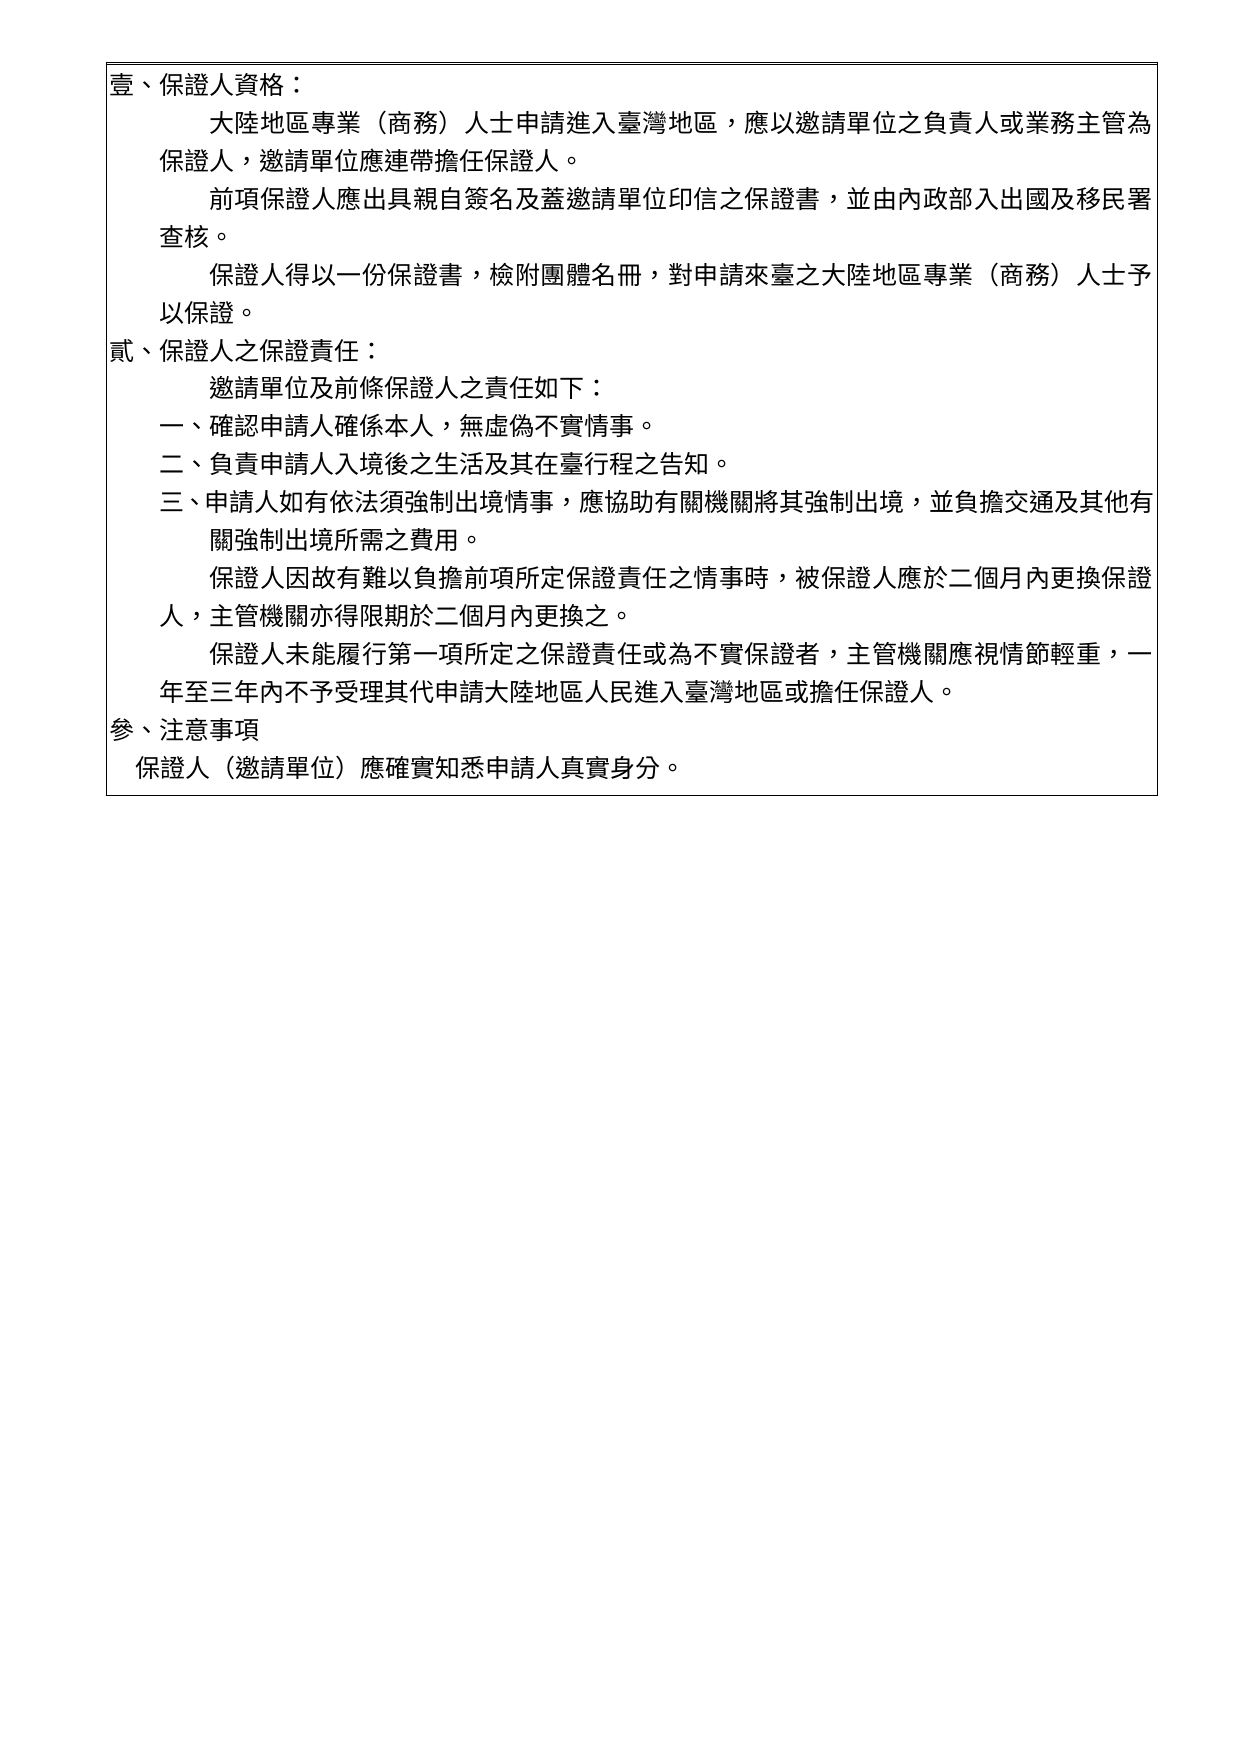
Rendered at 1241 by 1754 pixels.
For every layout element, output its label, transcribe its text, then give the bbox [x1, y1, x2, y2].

table_header 壹、保證人資格： 大陸地區專業（商務）人士申請進入臺灣地區，應以邀請單位之負責人或業務主管為保證人，邀請單位應連帶擔任保證人。 前項保證人應出具親自簽名及蓋邀請單位印信之保證書，並由內政部入出國及移民署查核。 保證人得以一份保證書，檢附團體名冊，對申請來臺之大陸地區專業（商務）人士予以保證。 貳、保證人之保證責任： 邀請單位及前條保證人之責任如下： 一、確認申請人確係本人，無虛偽不實情事。 二、負責申請人入境後之生活及其在臺行程之告知。 三、申請人如有依法須強制出境情事，應協助有關機關將其強制出境，並負擔交通及其他有關強制出境所需之費用。 保證人因故有難以負擔前項所定保證責任之情事時，被保證人應於二個月內更換保證人，主管機關亦得限期於二個月內更換之。 保證人未能履行第一項所定之保證責任或為不實保證者，主管機關應視情節輕重，一年至三年內不予受理其代申請大陸地區人民進入臺灣地區或擔任保證人。 參、注意事項 保證人（邀請單位）應確實知悉申請人真實身分。 [107, 65, 1157, 795]
